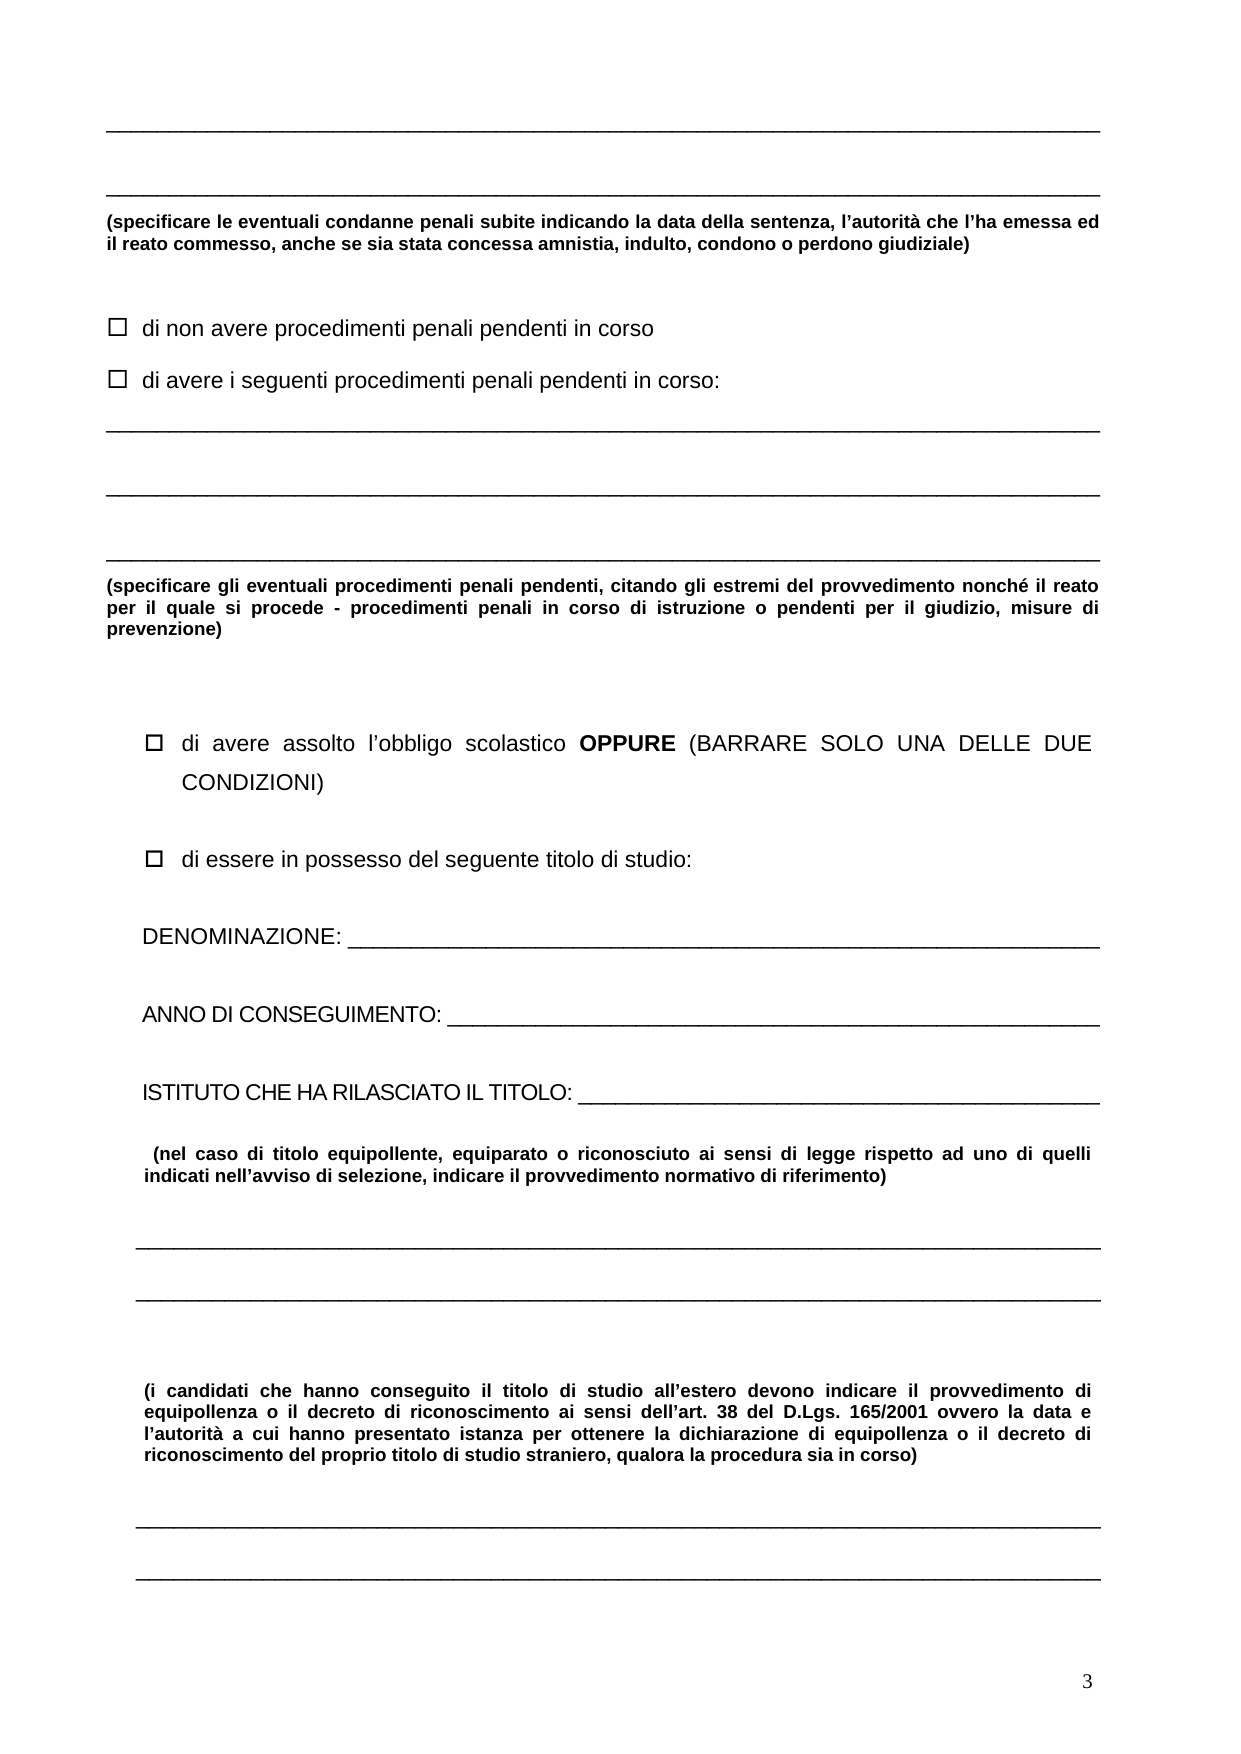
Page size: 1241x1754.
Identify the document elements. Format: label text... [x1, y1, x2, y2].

table_cell (specificare gli eventuali procedimenti penali pendenti, citando gli estremi del provvedimento nonché il reato per il quale si procede - procedimenti penali in corso di istruzione o pendenti per il giudizio, misure di prevenzione) [95, 394, 1112, 704]
table_cell di non avere procedimenti penali pendenti in corso [95, 303, 1112, 355]
text DENOMINAZIONE: [142, 923, 1092, 949]
list di essere in possesso del seguente titolo di studio: [144, 846, 1092, 872]
text (i candidati che hanno conseguito il titolo di studio all’estero devono indicare il provvedimento di equipollenza o il decreto di riconoscimento ai sensi dell’art. 38 del D.Lgs. 165/2001 ovvero la data e l’autorità a cui hanno presentato istanza per ottenere la dichiarazione di equipollenza o il decreto di riconoscimento del proprio titolo di studio straniero, qualora la procedura sia in corso) [144, 1379, 1092, 1466]
text ISTITUTO CHE HA RILASCIATO IL TITOLO: [142, 1078, 1092, 1105]
table_cell (specificare le eventuali condanne penali subite indicando la data della sentenza, l’autorità che l’ha emessa ed il reato commesso, anche se sia stata concessa amnistia, indulto, condono o perdono giudiziale) [95, 95, 1112, 303]
table_cell di avere i seguenti procedimenti penali pendenti in corso: [95, 355, 1112, 394]
text (nel caso di titolo equipollente, equiparato o riconosciuto ai sensi di legge rispetto ad uno di quelli indicati nell’avviso di selezione, indicare il provvedimento normativo di riferimento) [144, 1143, 1092, 1186]
list di avere assolto l’obbligo scolastico OPPURE (BARRARE SOLO UNA DELLE DUE CONDIZIONI) [144, 729, 1092, 795]
text ANNO DI CONSEGUIMENTO: [142, 1001, 1092, 1027]
